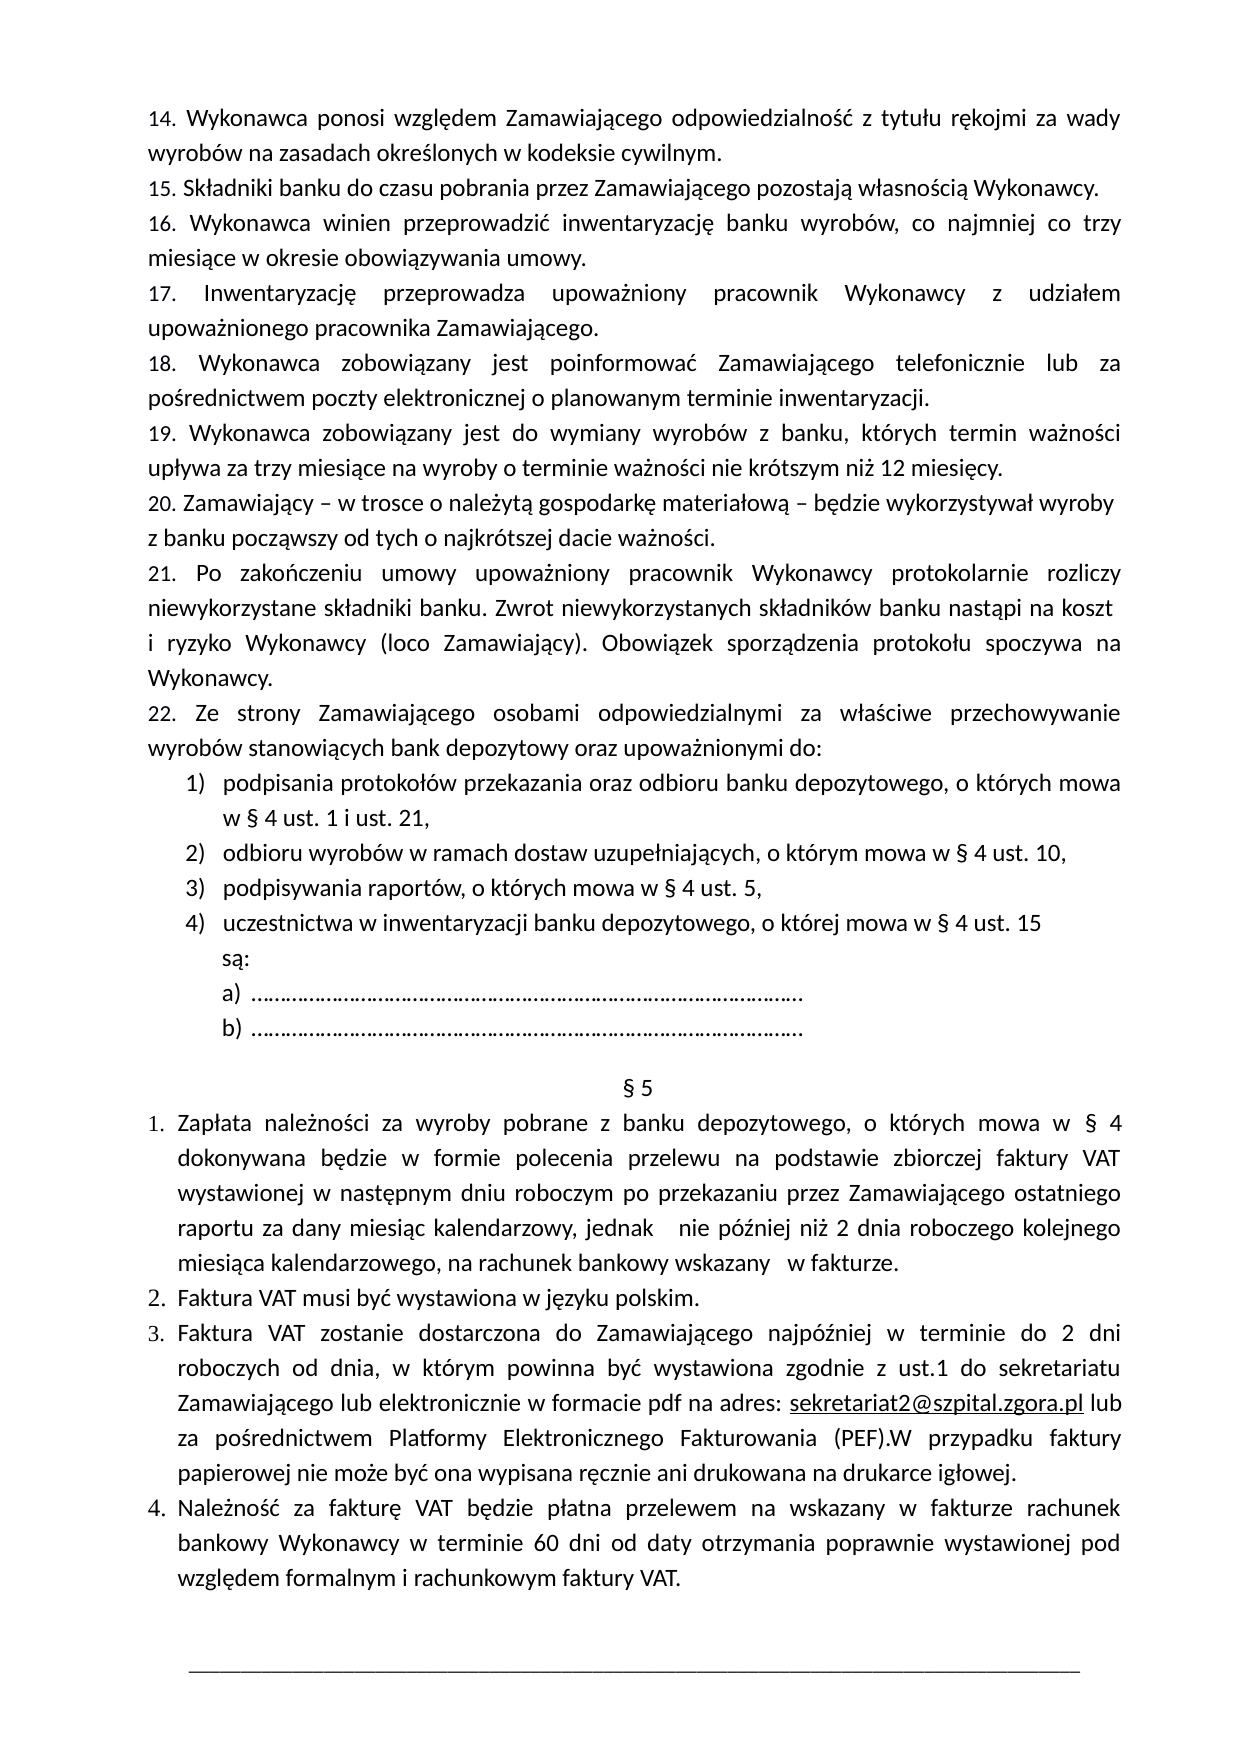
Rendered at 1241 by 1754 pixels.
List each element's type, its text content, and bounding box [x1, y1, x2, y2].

list Składniki banku do czasu pobrania przez Zamawiającego pozostają własnością Wykonawcy. [148, 172, 1122, 202]
list Zamawiający – w trosce o należytą gospodarkę materiałową – będzie wykorzystywał wyroby z banku począwszy od tych o najkrótszej dacie ważności. [148, 487, 1122, 552]
text § 5 [148, 1072, 1122, 1102]
list …………………………………………………………………………………… [222, 1012, 1122, 1042]
list Zapłata należności za wyroby pobrane z banku depozytowego, o których mowa w § 4 dokonywana będzie w formie polecenia przelewu na podstawie zbiorczej faktury VAT wystawionej w następnym dniu roboczym po przekazaniu przez Zamawiającego ostatniego raportu za dany miesiąc kalendarzowy, jednak nie później niż 2 dnia roboczego kolejnego miesiąca kalendarzowego, na rachunek bankowy wskazany w fakturze. [148, 1107, 1122, 1277]
list podpisywania raportów, o których mowa w § 4 ust. 5, [185, 872, 1122, 902]
list Wykonawca winien przeprowadzić inwentaryzację banku wyrobów, co najmniej co trzy miesiące w okresie obowiązywania umowy. [148, 207, 1122, 272]
list Faktura VAT musi być wystawiona w języku polskim. [148, 1282, 1122, 1312]
list uczestnictwa w inwentaryzacji banku depozytowego, o której mowa w § 4 ust. 15 [185, 907, 1122, 937]
list Wykonawca zobowiązany jest poinformować Zamawiającego telefonicznie lub za pośrednictwem poczty elektronicznej o planowanym terminie inwentaryzacji. [148, 347, 1122, 412]
list Inwentaryzację przeprowadza upoważniony pracownik Wykonawcy z udziałem upoważnionego pracownika Zamawiającego. [148, 277, 1122, 342]
list …………………………………………………………………………………… [222, 977, 1122, 1007]
list Faktura VAT zostanie dostarczona do Zamawiającego najpóźniej w terminie do 2 dni roboczych od dnia, w którym powinna być wystawiona zgodnie z ust.1 do sekretariatu Zamawiającego lub elektronicznie w formacie pdf na adres: sekretariat2@szpital.zgora.pl lub za pośrednictwem Platformy Elektronicznego Fakturowania (PEF).W przypadku faktury papierowej nie może być ona wypisana ręcznie ani drukowana na drukarce igłowej. [148, 1317, 1122, 1487]
text są: [222, 942, 1122, 972]
list Wykonawca ponosi względem Zamawiającego odpowiedzialność z tytułu rękojmi za wady wyrobów na zasadach określonych w kodeksie cywilnym. [148, 102, 1122, 167]
list Należność za fakturę VAT będzie płatna przelewem na wskazany w fakturze rachunek bankowy Wykonawcy w terminie 60 dni od daty otrzymania poprawnie wystawionej pod względem formalnym i rachunkowym faktury VAT. [148, 1492, 1122, 1592]
list Po zakończeniu umowy upoważniony pracownik Wykonawcy protokolarnie rozliczy niewykorzystane składniki banku. Zwrot niewykorzystanych składników banku nastąpi na koszt i ryzyko Wykonawcy (loco Zamawiający). Obowiązek sporządzenia protokołu spoczywa na Wykonawcy. [148, 557, 1122, 692]
list Ze strony Zamawiającego osobami odpowiedzialnymi za właściwe przechowywanie wyrobów stanowiących bank depozytowy oraz upoważnionymi do: [148, 697, 1122, 762]
list Wykonawca zobowiązany jest do wymiany wyrobów z banku, których termin ważności upływa za trzy miesiące na wyroby o terminie ważności nie krótszym niż 12 miesięcy. [148, 417, 1122, 482]
list podpisania protokołów przekazania oraz odbioru banku depozytowego, o których mowa w § 4 ust. 1 i ust. 21, [185, 767, 1122, 832]
list odbioru wyrobów w ramach dostaw uzupełniających, o którym mowa w § 4 ust. 10, [185, 837, 1122, 867]
